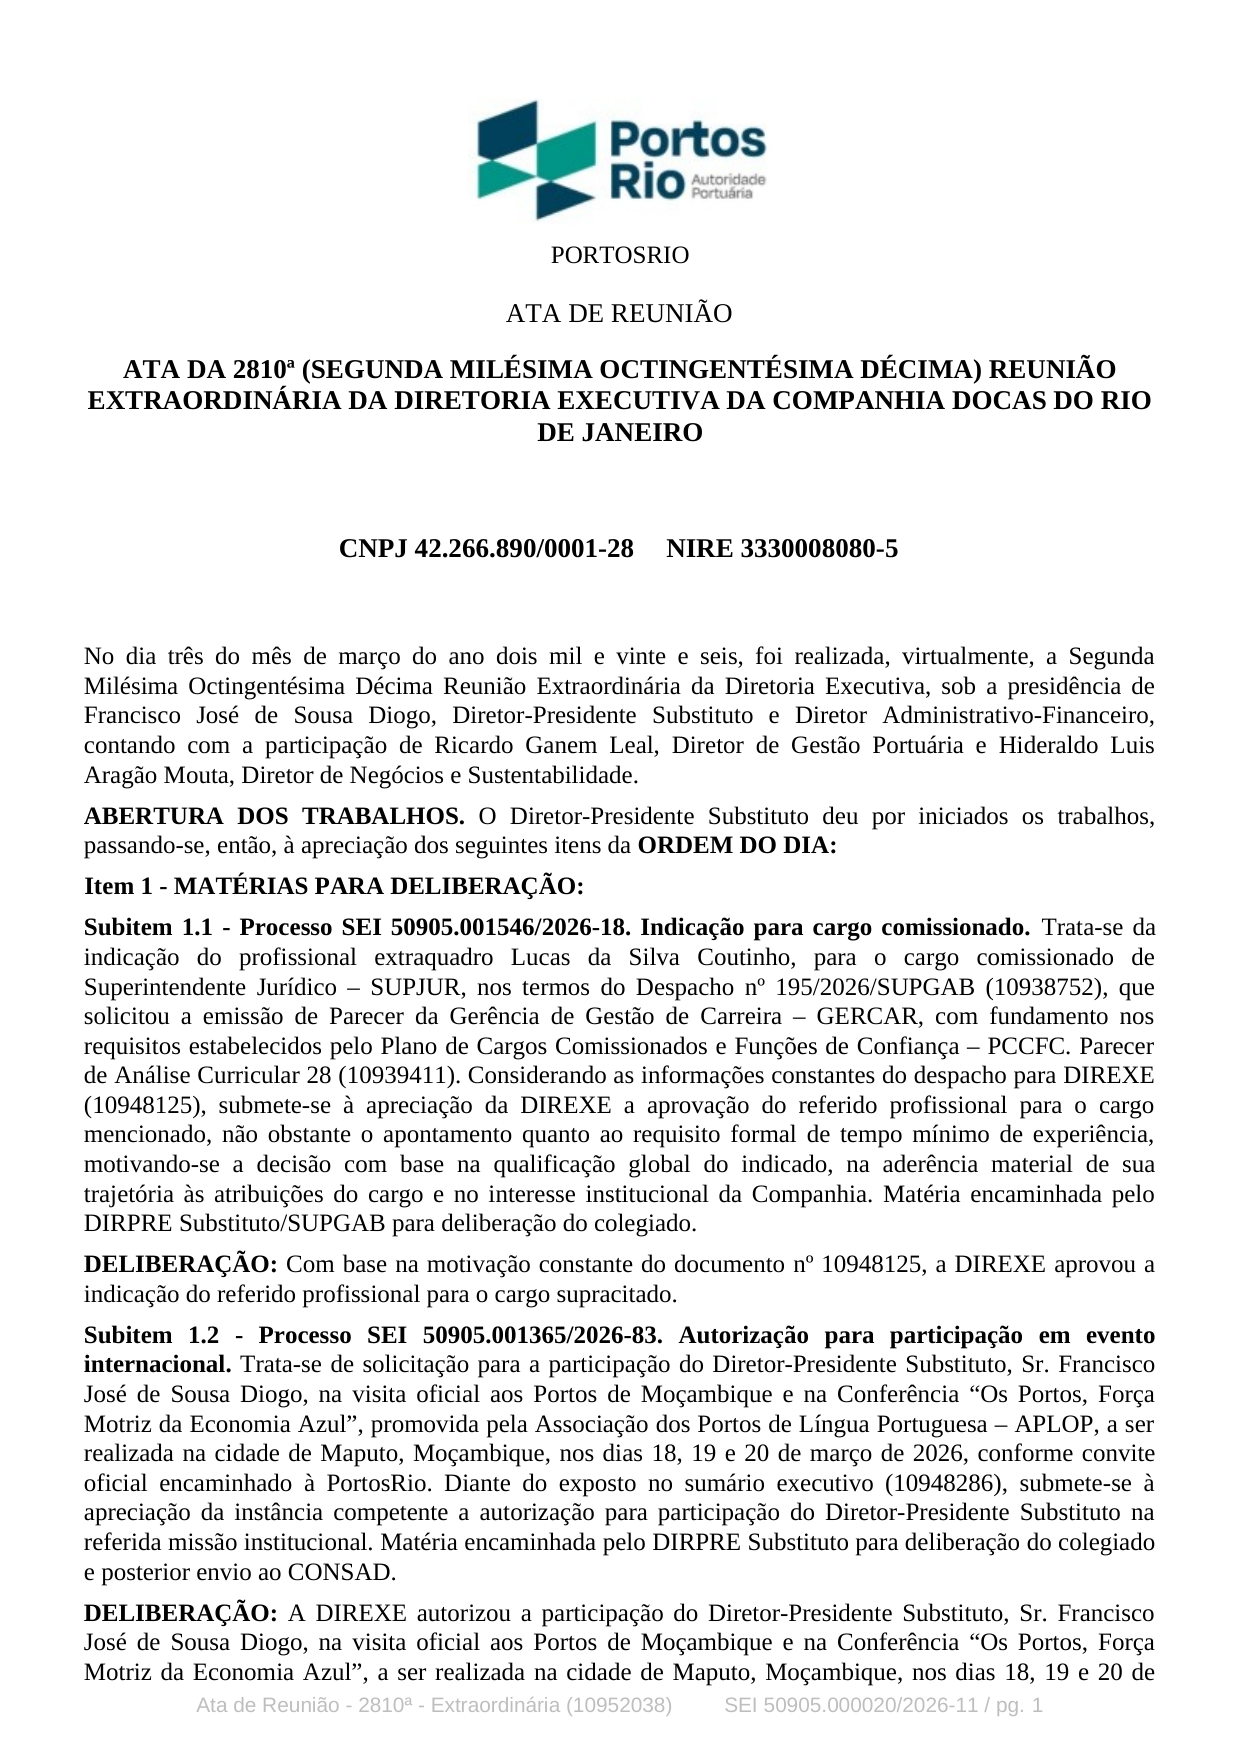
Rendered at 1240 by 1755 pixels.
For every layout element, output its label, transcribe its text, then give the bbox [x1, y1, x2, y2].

text Item 1 - MATÉRIAS PARA DELIBERAÇÃO: [84, 871, 1166, 900]
text DELIBERAÇÃO: Com base na motivação constante do documento nº 10948125, a DIREXE aprovou a indicação do referido profissional para o cargo supracitado. [84, 1249, 1156, 1308]
subtitle CNPJ 42.266.890/0001-28 NIRE 3330008080-5 [72, 531, 1165, 564]
text ATA DA 2810ª (SEGUNDA MILÉSIMA OCTINGENTÉSIMA DÉCIMA) REUNIÃO EXTRAORDINÁRIA DA DIRETORIA EXECUTIVA DA COMPANHIA DOCAS DO RIO DE JANEIRO [75, 353, 1166, 447]
text ABERTURA DOS TRABALHOS. O Diretor-Presidente Substituto deu por iniciados os trabalhos, passando-se, então, à apreciação dos seguintes itens da ORDEM DO DIA: [84, 801, 1156, 859]
text PORTOSRIO [75, 240, 1165, 269]
text Subitem 1.2 - Processo SEI 50905.001365/2026-83. Autorização para participação em evento internacional. Trata-se de solicitação para a participação do Diretor-Presidente Substituto, Sr. Francisco José de Sousa Diogo, na visita oficial aos Portos de Moçambique e na Conferência “Os Portos, Força Motriz da Economia Azul”, promovida pela Associação dos Portos de Língua Portuguesa – APLOP, a ser realizada na cidade de Maputo, Moçambique, nos dias 18, 19 e 20 de março de 2026, conforme convite oficial encaminhado à PortosRio. Diante do exposto no sumário executivo (10948286), submete-se à apreciação da instância competente a autorização para participação do Diretor-Presidente Substituto na referida missão institucional. Matéria encaminhada pelo DIRPRE Substituto para deliberação do colegiado e posterior envio ao CONSAD. [84, 1320, 1156, 1585]
text Subitem 1.1 - Processo SEI 50905.001546/2026-18. Indicação para cargo comissionado. Trata-se da indicação do profissional extraquadro Lucas da Silva Coutinho, para o cargo comissionado de Superintendente Jurídico – SUPJUR, nos termos do Despacho nº 195/2026/SUPGAB (10938752), que solicitou a emissão de Parecer da Gerência de Gestão de Carreira – GERCAR, com fundamento nos requisitos estabelecidos pelo Plano de Cargos Comissionados e Funções de Confiança – PCCFC. Parecer de Análise Curricular 28 (10939411). Considerando as informações constantes do despacho para DIREXE (10948125), submete-se à apreciação da DIREXE a aprovação do referido profissional para o cargo mencionado, não obstante o apontamento quanto ao requisito formal de tempo mínimo de experiência, motivando-se a decisão com base na qualificação global do indicado, na aderência material de sua trajetória às atribuições do cargo e no interesse institucional da Companhia. Matéria encaminhada pelo DIRPRE Substituto/SUPGAB para deliberação do colegiado. [84, 912, 1156, 1237]
text ATA DE REUNIÃO [73, 297, 1166, 328]
text No dia três do mês de março do ano dois mil e vinte e seis, foi realizada, virtualmente, a Segunda Milésima Octingentésima Décima Reunião Extraordinária da Diretoria Executiva, sob a presidência de Francisco José de Sousa Diogo, Diretor-Presidente Substituto e Diretor Administrativo-Financeiro, contando com a participação de Ricardo Ganem Leal, Diretor de Gestão Portuária e Hideraldo Luis Aragão Mouta, Diretor de Negócios e Sustentabilidade. [84, 641, 1156, 788]
text DELIBERAÇÃO: A DIREXE autorizou a participação do Diretor-Presidente Substituto, Sr. Francisco José de Sousa Diogo, na visita oficial aos Portos de Moçambique e na Conferência “Os Portos, Força Motriz da Economia Azul”, a ser realizada na cidade de Maputo, Moçambique, nos dias 18, 19 e 20 de [84, 1598, 1156, 1686]
